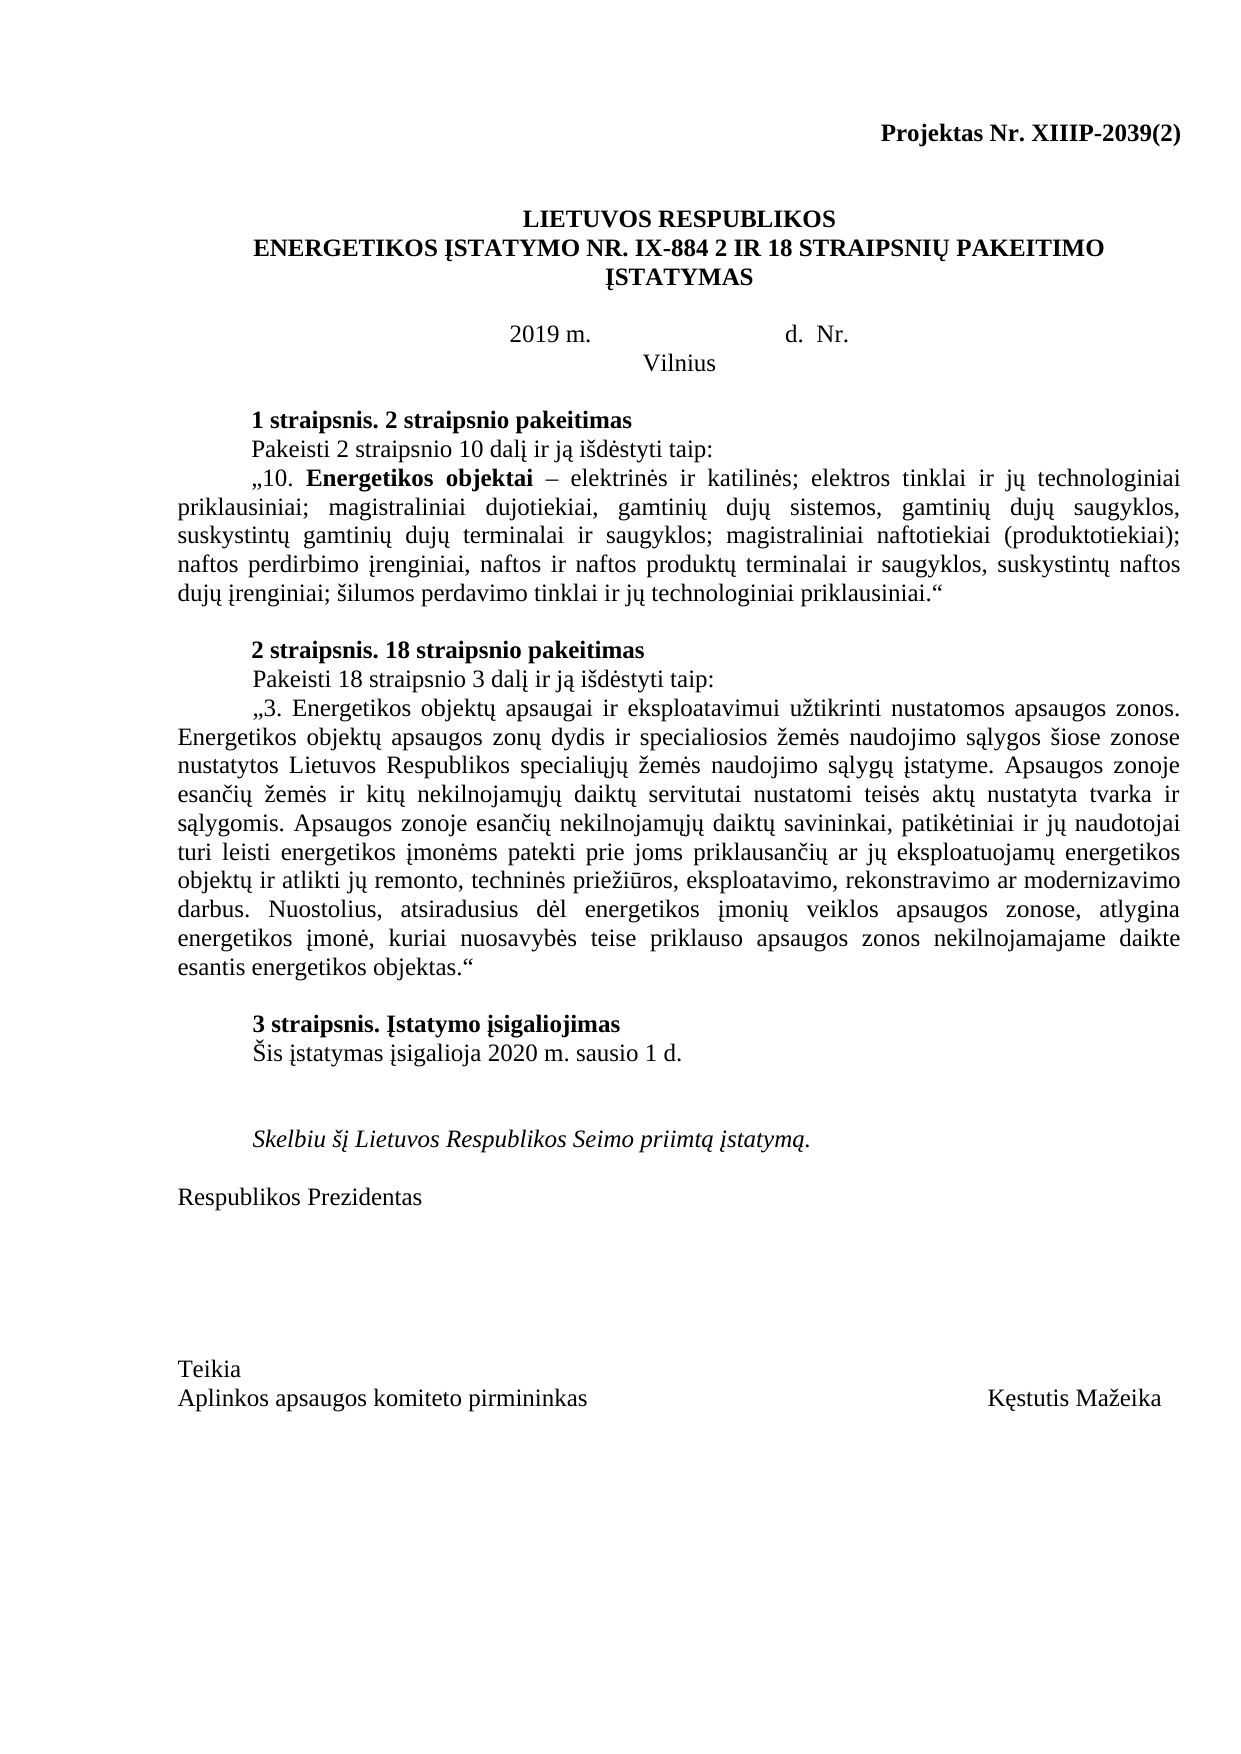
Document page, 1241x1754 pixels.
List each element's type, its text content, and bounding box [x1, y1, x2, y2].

text ENERGETIKOS ĮSTATYMO NR. IX-884 2 IR 18 STRAIPSNIŲ PAKEITIMO ĮSTATYMAS [177, 233, 1181, 291]
text Projektas Nr. XIIIP-2039(2) [811, 118, 1181, 147]
text 1 straipsnis. 2 straipsnio pakeitimas [177, 406, 1181, 434]
text Šis įstatymas įsigalioja 2020 m. sausio 1 d. [177, 1038, 1181, 1067]
text Skelbiu šį Lietuvos Respublikos Seimo priimtą įstatymą. [177, 1124, 1181, 1153]
text 2 straipsnis. 18 straipsnio pakeitimas [177, 636, 1181, 664]
text Respublikos Prezidentas [177, 1182, 1181, 1211]
text Aplinkos apsaugos komiteto pirmininkas Kęstutis Mažeika [177, 1383, 1181, 1412]
text 3 straipsnis. Įstatymo įsigaliojimas [177, 1009, 1181, 1038]
text Pakeisti 2 straipsnio 10 dalį ir ją išdėstyti taip: [177, 434, 1181, 463]
text „10. Energetikos objektai – elektrinės ir katilinės; elektros tinklai ir jų technologiniai priklausiniai; magistraliniai dujotiekiai, gamtinių dujų sistemos, gamtinių dujų saugyklos, suskystintų gamtinių dujų terminalai ir saugyklos; magistraliniai naftotiekiai (produktotiekiai); naftos perdirbimo įrenginiai, naftos ir naftos produktų terminalai ir saugyklos, suskystintų naftos dujų įrenginiai; šilumos perdavimo tinklai ir jų technologiniai priklausiniai.“ [177, 463, 1181, 607]
text 2019 m. d. Nr. [83, 319, 1181, 348]
text LIETUVOS RESPUBLIKOS [83, 204, 1181, 233]
text Pakeisti 18 straipsnio 3 dalį ir ją išdėstyti taip: [252, 664, 1181, 693]
text Teikia [177, 1354, 1181, 1383]
text „3. Energetikos objektų apsaugai ir eksploatavimui užtikrinti nustatomos apsaugos zonos. Energetikos objektų apsaugos zonų dydis ir specialiosios žemės naudojimo sąlygos šiose zonose nustatytos Lietuvos Respublikos specialiųjų žemės naudojimo sąlygų įstatyme. Apsaugos zonoje esančių žemės ir kitų nekilnojamųjų daiktų servitutai nustatomi teisės aktų nustatyta tvarka ir sąlygomis. Apsaugos zonoje esančių nekilnojamųjų daiktų savininkai, patikėtiniai ir jų naudotojai turi leisti energetikos įmonėms patekti prie joms priklausančių ar jų eksploatuojamų energetikos objektų ir atlikti jų remonto, techninės priežiūros, eksploatavimo, rekonstravimo ar modernizavimo darbus. Nuostolius, atsiradusius dėl energetikos įmonių veiklos apsaugos zonose, atlygina energetikos įmonė, kuriai nuosavybės teise priklauso apsaugos zonos nekilnojamajame daikte esantis energetikos objektas.“ [177, 693, 1181, 981]
text Vilnius [83, 348, 1181, 377]
